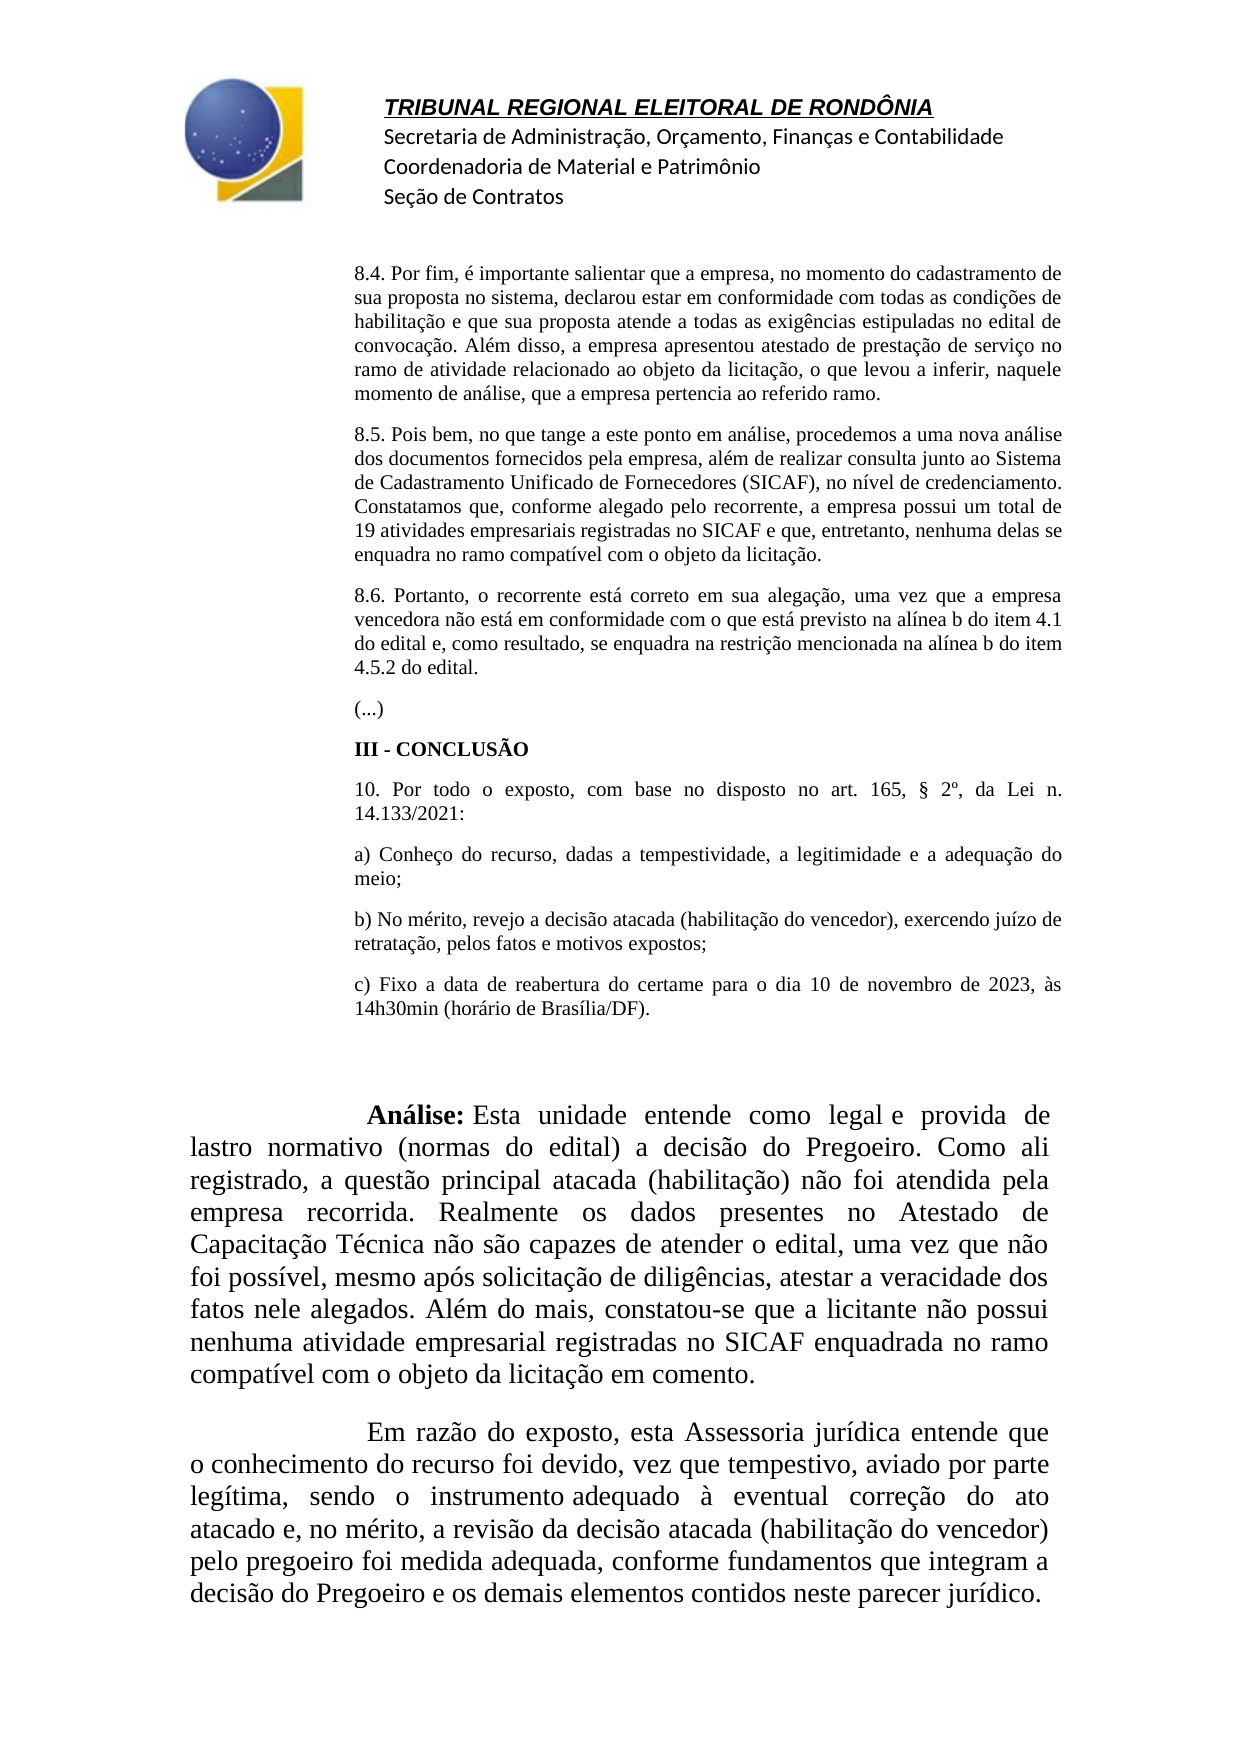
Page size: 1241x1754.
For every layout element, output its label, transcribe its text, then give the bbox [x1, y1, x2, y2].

text 10. Por todo o exposto, com base no disposto no art. 165, § 2º, da Lei n. 14.133/2021: [354, 777, 1063, 825]
text c) Fixo a data de reabertura do certame para o dia 10 de novembro de 2023, às 14h30min (horário de Brasília/DF). [354, 972, 1063, 1020]
text a) Conheço do recurso, dadas a tempestividade, a legitimidade e a adequação do meio; [354, 842, 1063, 890]
text b) No mérito, revejo a decisão atacada (habilitação do vencedor), exercendo juízo de retratação, pelos fatos e motivos expostos; [354, 907, 1063, 955]
text 8.4. Por fim, é importante salientar que a empresa, no momento do cadastramento de sua proposta no sistema, declarou estar em conformidade com todas as condições de habilitação e que sua proposta atende a todas as exigências estipuladas no edital de convocação. Além disso, a empresa apresentou atestado de prestação de serviço no ramo de atividade relacionado ao objeto da licitação, o que levou a inferir, naquele momento de análise, que a empresa pertencia ao referido ramo. [354, 261, 1063, 405]
text Análise: Esta unidade entende como legal e provida de lastro normativo (normas do edital) a decisão do Pregoeiro. Como ali registrado, a questão principal atacada (habilitação) não foi atendida pela empresa recorrida. Realmente os dados presentes no Atestado de Capacitação Técnica não são capazes de atender o edital, uma vez que não foi possível, mesmo após solicitação de diligências, atestar a veracidade dos fatos nele alegados. Além do mais, constatou-se que a licitante não possui nenhuma atividade empresarial registradas no SICAF enquadrada no ramo compatível com o objeto da licitação em comento. [190, 1098, 1051, 1389]
text 8.6. Portanto, o recorrente está correto em sua alegação, uma vez que a empresa vencedora não está em conformidade com o que está previsto na alínea b do item 4.1 do edital e, como resultado, se enquadra na restrição mencionada na alínea b do item 4.5.2 do edital. [354, 583, 1063, 679]
text 8.5. Pois bem, no que tange a este ponto em análise, procedemos a uma nova análise dos documentos fornecidos pela empresa, além de realizar consulta junto ao Sistema de Cadastramento Unificado de Fornecedores (SICAF), no nível de credenciamento. Constatamos que, conforme alegado pelo recorrente, a empresa possui um total de 19 atividades empresariais registradas no SICAF e que, entretanto, nenhuma delas se enquadra no ramo compatível com o objeto da licitação. [354, 422, 1063, 566]
text Em razão do exposto, esta Assessoria jurídica entende que o conhecimento do recurso foi devido, vez que tempestivo, aviado por parte legítima, sendo o instrumento adequado à eventual correção do ato atacado e, no mérito, a revisão da decisão atacada (habilitação do vencedor) pelo pregoeiro foi medida adequada, conforme fundamentos que integram a decisão do Pregoeiro e os demais elementos contidos neste parecer jurídico. [190, 1414, 1051, 1609]
text (...) [354, 696, 1063, 720]
text III - CONCLUSÃO [354, 737, 1063, 761]
